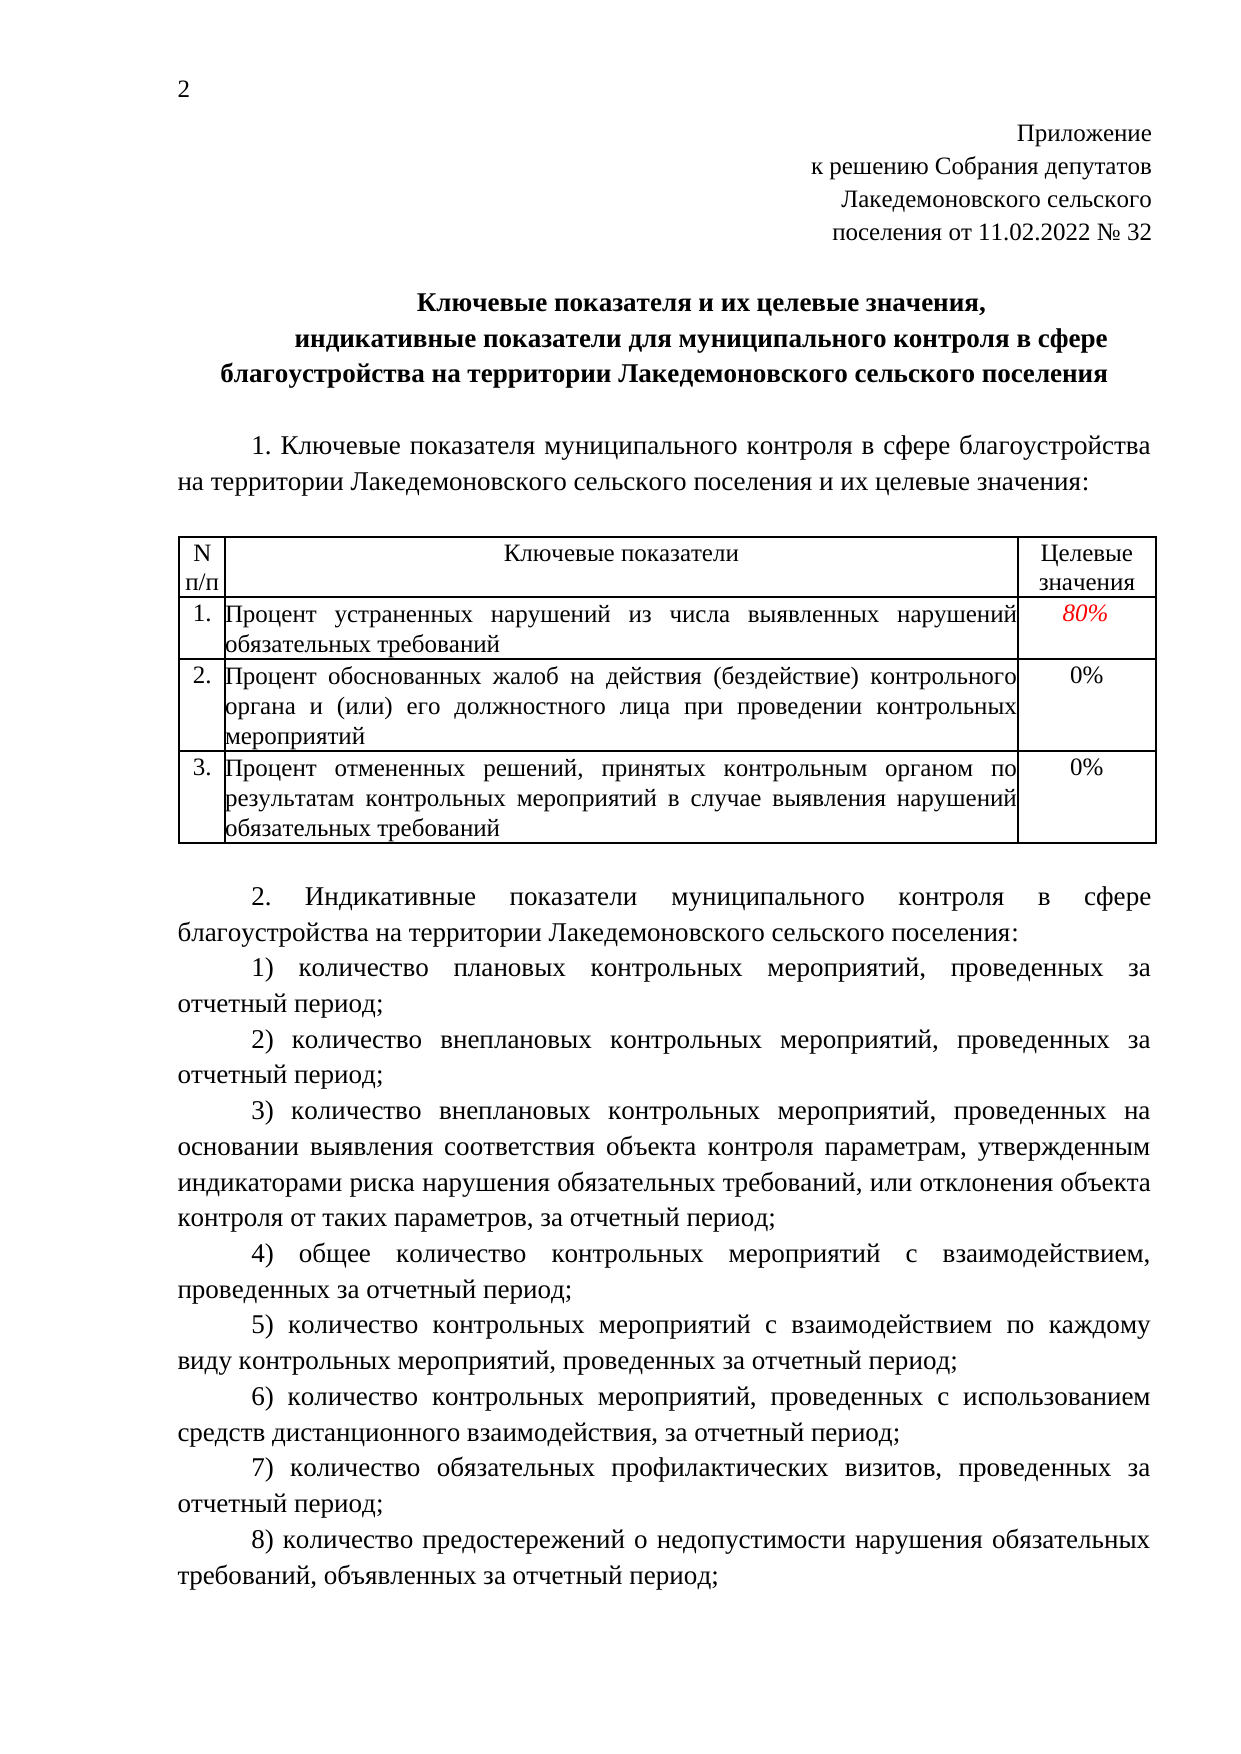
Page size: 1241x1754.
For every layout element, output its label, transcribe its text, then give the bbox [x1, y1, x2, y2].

text 5) количество контрольных мероприятий с взаимодействием по каждому виду контрольных мероприятий, проведенных за отчетный период; [177, 1309, 1152, 1376]
text к решению Собрания депутатов Лакедемоновского сельского поселения от 11.02.2022 № 32 [768, 151, 1152, 246]
text 7) количество обязательных профилактических визитов, проведенных за отчетный период; [177, 1452, 1152, 1518]
table_cell Процент устраненных нарушений из числа выявленных нарушений обязательных требований [226, 598, 1017, 658]
text 8) количество предостережений о недопустимости нарушения обязательных требований, объявленных за отчетный период; [177, 1523, 1152, 1590]
table_cell 3. [180, 752, 224, 842]
text 1. Ключевые показателя муниципального контроля в сфере благоустройства на территории Лакедемоновского сельского поселения и их целевые значения: [177, 429, 1152, 496]
text 4) общее количество контрольных мероприятий с взаимодействием, проведенных за отчетный период; [177, 1237, 1152, 1304]
text 6) количество контрольных мероприятий, проведенных с использованием средств дистанционного взаимодействия, за отчетный период; [177, 1380, 1152, 1447]
table_header N п/п [180, 538, 224, 596]
table_cell 1. [180, 598, 224, 658]
text 2. Индикативные показатели муниципального контроля в сфере благоустройства на территории Лакедемоновского сельского поселения: [177, 880, 1152, 947]
text Ключевые показателя и их целевые значения, [177, 286, 1152, 317]
table_header Целевые значения [1019, 538, 1155, 596]
table_header Ключевые показатели [226, 538, 1017, 596]
table_cell Процент обоснованных жалоб на действия (бездействие) контрольного органа и (или) его должностного лица при проведении контрольных мероприятий [226, 660, 1017, 750]
text 2) количество внеплановых контрольных мероприятий, проведенных за отчетный период; [177, 1023, 1152, 1090]
text 3) количество внеплановых контрольных мероприятий, проведенных на основании выявления соответствия объекта контроля параметрам, утвержденным индикаторами риска нарушения обязательных требований, или отклонения объекта контроля от таких параметров, за отчетный период; [177, 1094, 1152, 1233]
table_cell 80% [1019, 598, 1155, 658]
table_cell 0% [1019, 660, 1155, 750]
table_cell 0% [1019, 752, 1155, 842]
table_cell Процент отмененных решений, принятых контрольным органом по результатам контрольных мероприятий в случае выявления нарушений обязательных требований [226, 752, 1017, 842]
text 1) количество плановых контрольных мероприятий, проведенных за отчетный период; [177, 951, 1152, 1018]
table_cell 2. [180, 660, 224, 750]
text индикативные показатели для муниципального контроля в сфере благоустройства на территории Лакедемоновского сельского поселения [177, 322, 1152, 388]
text Приложение [768, 118, 1152, 147]
